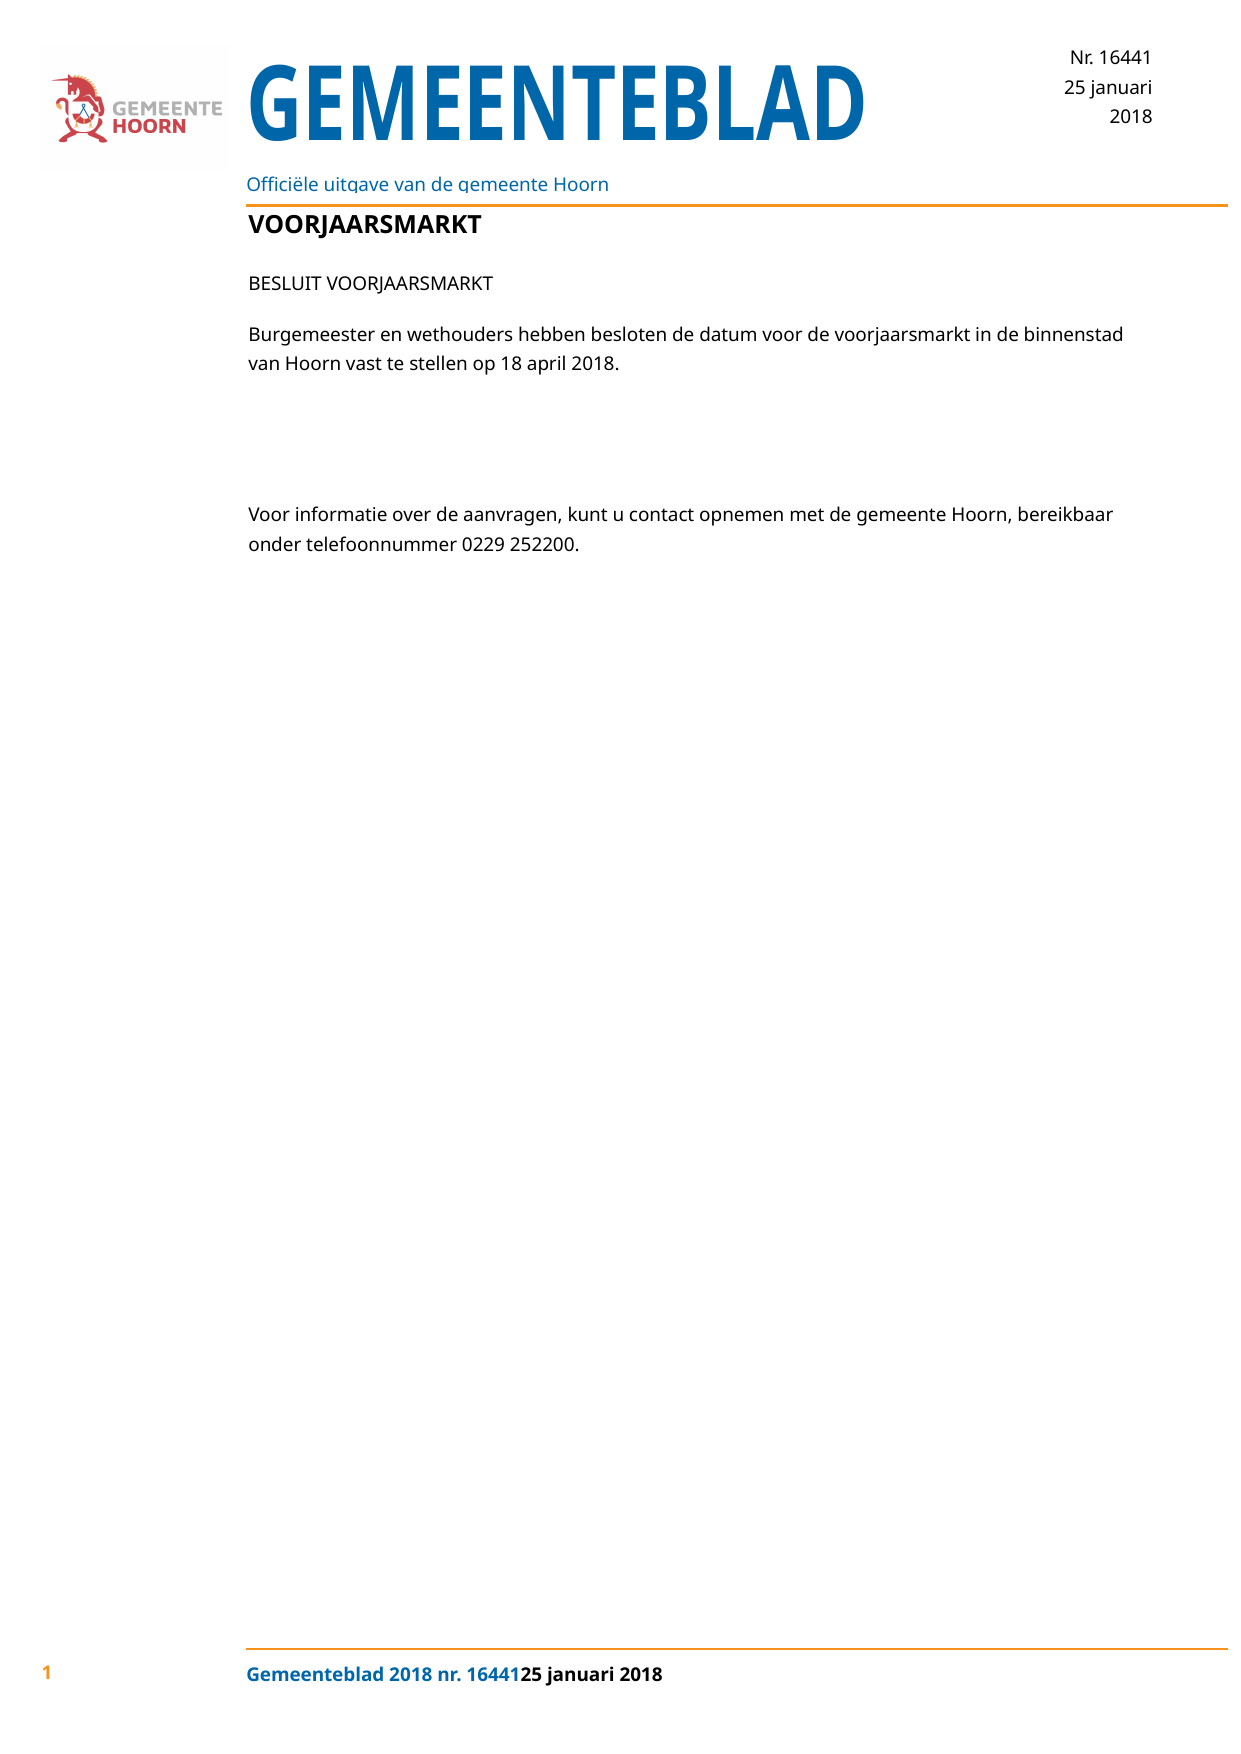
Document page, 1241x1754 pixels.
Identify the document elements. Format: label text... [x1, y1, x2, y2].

text Burgemeester en wethouders hebben besloten de datum voor de voorjaarsmarkt in de binnenstad van Hoorn vast te stellen op 18 april 2018. [248, 321, 1152, 376]
text VOORJAARSMARKT [248, 207, 1152, 241]
text Voor informatie over de aanvragen, kunt u contact opnemen met de gemeente Hoorn, bereikbaar onder telefoonnummer 0229 252200. [248, 502, 1152, 557]
text BESLUIT VOORJAARSMARKT [248, 270, 1152, 296]
picture [41, 47, 231, 172]
